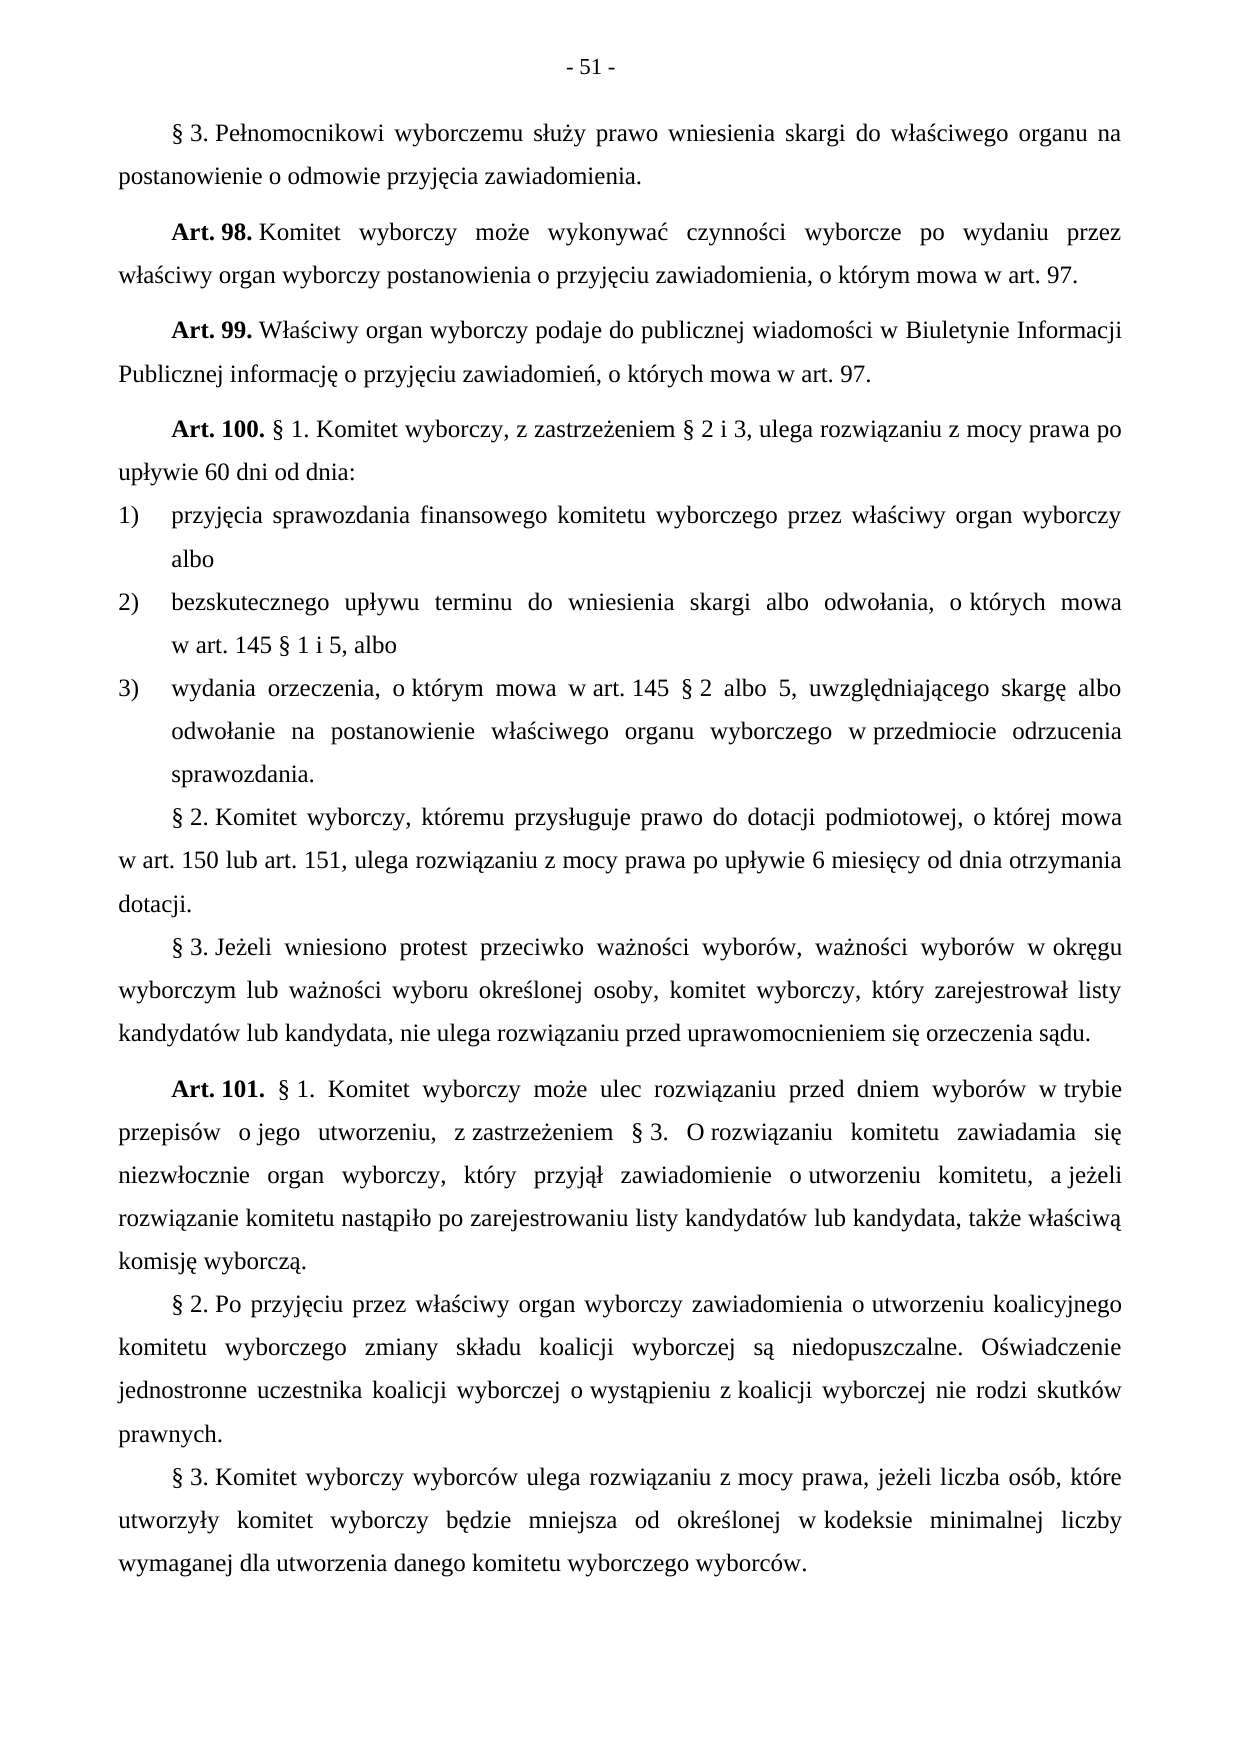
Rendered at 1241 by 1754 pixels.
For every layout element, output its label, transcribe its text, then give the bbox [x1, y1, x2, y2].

text 1) przyjęcia sprawozdania finansowego komitetu wyborczego przez właściwy organ wyborczy albo [118, 501, 1122, 572]
text Art. 100. § 1. Komitet wyborczy, z zastrzeżeniem § 2 i 3, ulega rozwiązaniu z mocy prawa po upływie 60 dni od dnia: [118, 414, 1122, 486]
text § 3. Jeżeli wniesiono protest przeciwko ważności wyborów, ważności wyborów w okręgu wyborczym lub ważności wyboru określonej osoby, komitet wyborczy, który zarejestrował listy kandydatów lub kandydata, nie ulega rozwiązaniu przed uprawomocnieniem się orzeczenia sądu. [118, 932, 1122, 1047]
text 2) bezskutecznego upływu terminu do wniesienia skargi albo odwołania, o których mowa w art. 145 § 1 i 5, albo [118, 587, 1122, 659]
text Art. 99. Właściwy organ wyborczy podaje do publicznej wiadomości w Biuletynie Informacji Publicznej informację o przyjęciu zawiadomień, o których mowa w art. 97. [118, 316, 1122, 387]
text § 2. Komitet wyborczy, któremu przysługuje prawo do dotacji podmiotowej, o której mowa w art. 150 lub art. 151, ulega rozwiązaniu z mocy prawa po upływie 6 miesięcy od dnia otrzymania dotacji. [118, 802, 1122, 917]
text 3) wydania orzeczenia, o którym mowa w art. 145 § 2 albo 5, uwzględniającego skargę albo odwołanie na postanowienie właściwego organu wyborczego w przedmiocie odrzucenia sprawozdania. [118, 673, 1122, 788]
text Art. 98. Komitet wyborczy może wykonywać czynności wyborcze po wydaniu przez właściwy organ wyborczy postanowienia o przyjęciu zawiadomienia, o którym mowa w art. 97. [118, 217, 1122, 289]
text Art. 101. § 1. Komitet wyborczy może ulec rozwiązaniu przed dniem wyborów w trybie przepisów o jego utworzeniu, z zastrzeżeniem § 3. O rozwiązaniu komitetu zawiadamia się niezwłocznie organ wyborczy, który przyjął zawiadomienie o utworzeniu komitetu, a jeżeli rozwiązanie komitetu nastąpiło po zarejestrowaniu listy kandydatów lub kandydata, także właściwą komisję wyborczą. [118, 1074, 1122, 1275]
text § 3. Pełnomocnikowi wyborczemu służy prawo wniesienia skargi do właściwego organu na postanowienie o odmowie przyjęcia zawiadomienia. [118, 118, 1122, 190]
text § 2. Po przyjęciu przez właściwy organ wyborczy zawiadomienia o utworzeniu koalicyjnego komitetu wyborczego zmiany składu koalicji wyborczej są niedopuszczalne. Oświadczenie jednostronne uczestnika koalicji wyborczej o wystąpieniu z koalicji wyborczej nie rodzi skutków prawnych. [118, 1289, 1122, 1447]
text § 3. Komitet wyborczy wyborców ulega rozwiązaniu z mocy prawa, jeżeli liczba osób, które utworzyły komitet wyborczy będzie mniejsza od określonej w kodeksie minimalnej liczby wymaganej dla utworzenia danego komitetu wyborczego wyborców. [118, 1462, 1122, 1577]
